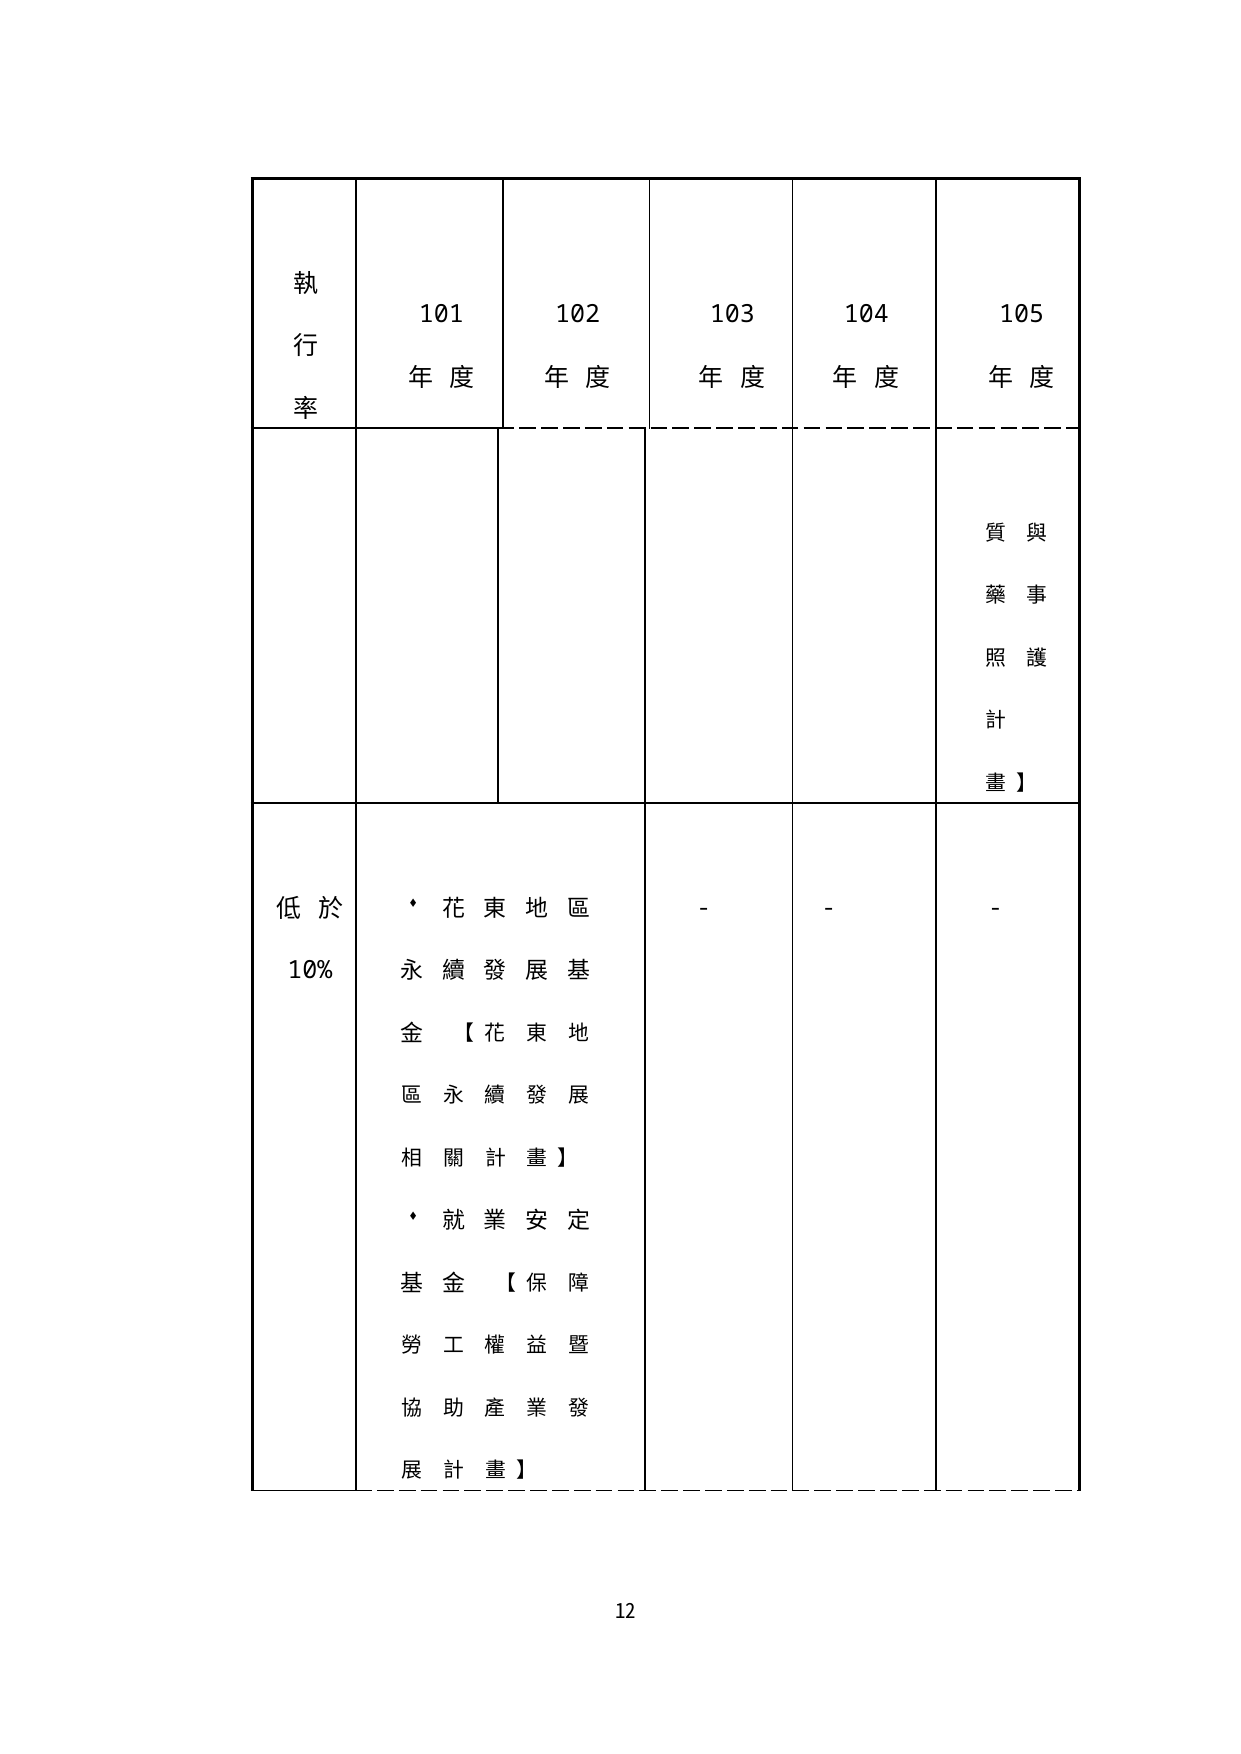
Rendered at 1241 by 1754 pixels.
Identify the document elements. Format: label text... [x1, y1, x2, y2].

table_cell - [499, 427, 644, 802]
table_header 執行率 [254, 180, 355, 427]
table_header 104年度 [793, 180, 935, 427]
table_cell - [646, 804, 792, 1490]
table_cell [646, 427, 792, 802]
table_header 101年度 [357, 180, 502, 427]
table_cell - [793, 427, 935, 802]
table_cell - [793, 804, 935, 1490]
table_cell [254, 429, 355, 802]
table_header 102年度 [504, 180, 649, 427]
table_cell 花東地區永續發展基金【花東地區永續發展相關計畫】 就業安定基金【保障勞工權益暨協助產業發展計畫】 [357, 804, 644, 1490]
table_cell 低於10% [254, 804, 355, 1490]
table_cell 質與藥事照護計畫】 [937, 427, 1078, 802]
table_cell - [357, 429, 497, 802]
table_header 103年度 [650, 180, 792, 427]
table_header 105年度 [937, 180, 1078, 427]
table_cell - [937, 804, 1078, 1490]
